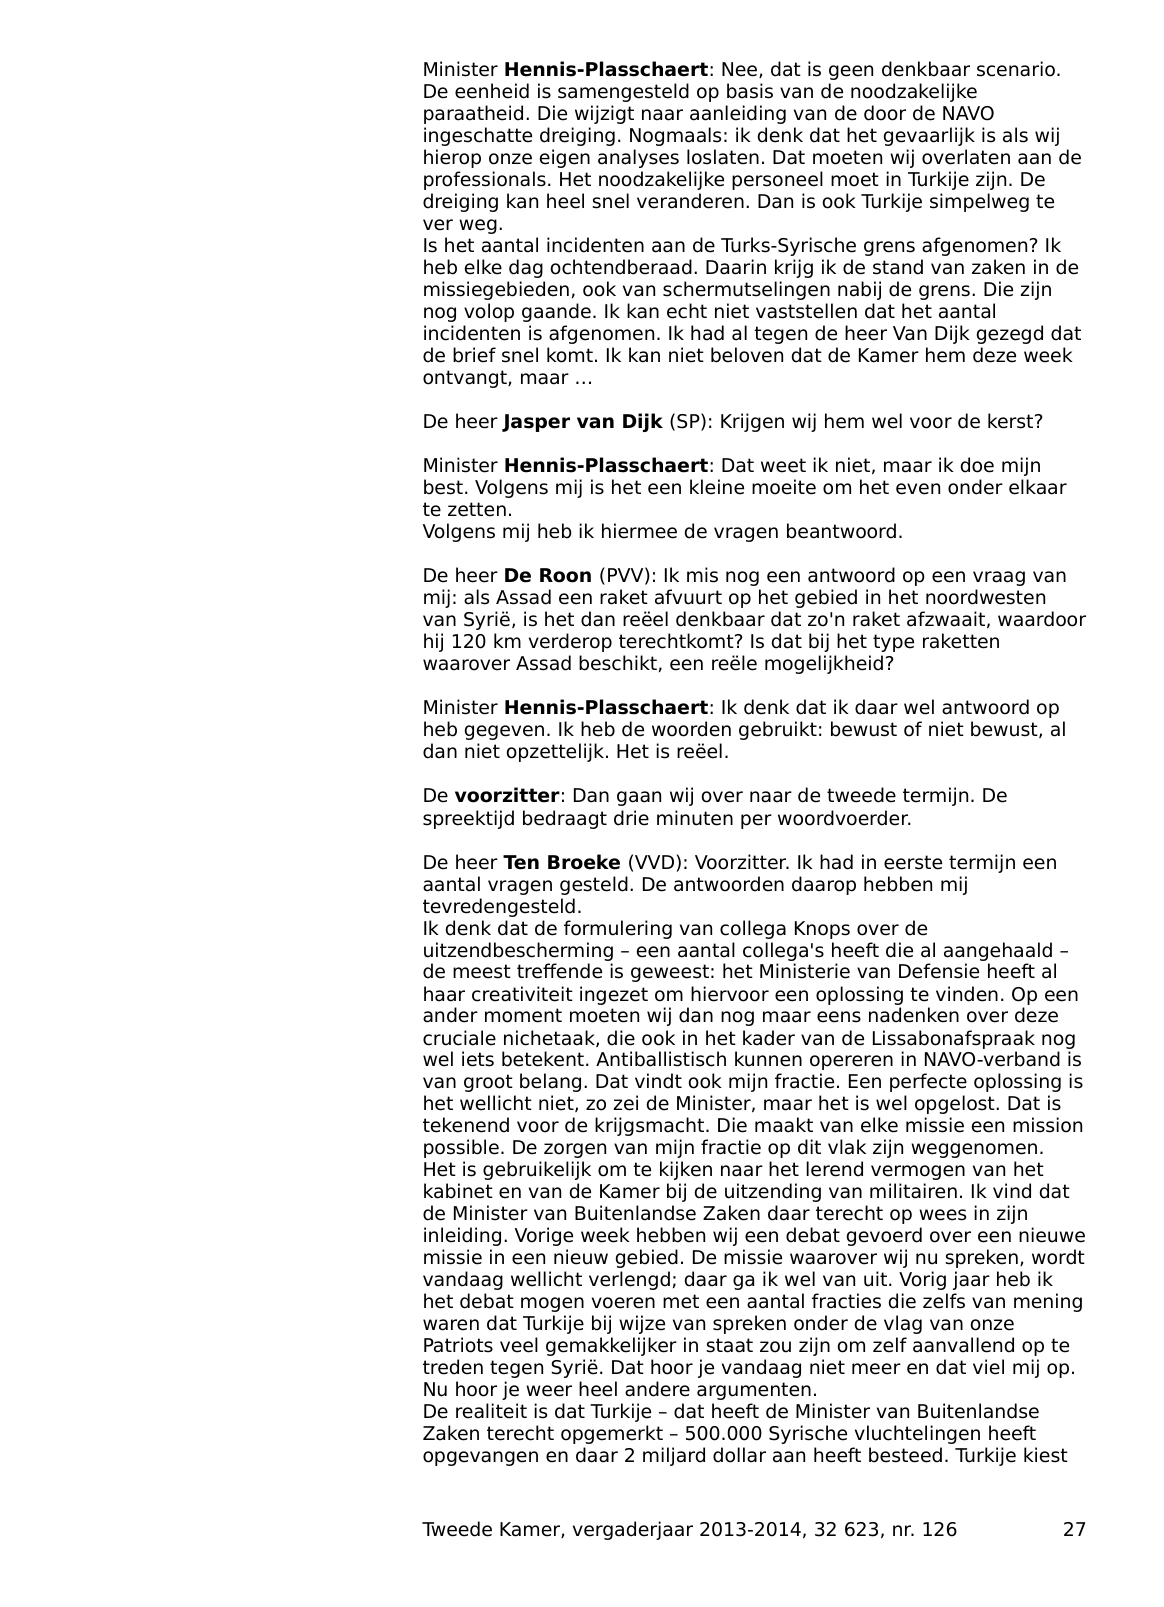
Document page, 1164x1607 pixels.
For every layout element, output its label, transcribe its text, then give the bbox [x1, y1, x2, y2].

text Minister Hennis-Plasschaert: Dat weet ik niet, maar ik doe mijn best. Volgens mij is het een kleine moeite om het even onder elkaar te zetten. [422, 455, 1087, 521]
text Is het aantal incidenten aan de Turks-Syrische grens afgenomen? Ik heb elke dag ochtendberaad. Daarin krijg ik de stand van zaken in de missiegebieden, ook van schermutselingen nabij de grens. Die zijn nog volop gaande. Ik kan echt niet vaststellen dat het aantal incidenten is afgenomen. Ik had al tegen de heer Van Dijk gezegd dat de brief snel komt. Ik kan niet beloven dat de Kamer hem deze week ontvangt, maar … [422, 235, 1087, 389]
text Het is gebruikelijk om te kijken naar het lerend vermogen van het kabinet en van de Kamer bij de uitzending van militairen. Ik vind dat de Minister van Buitenlandse Zaken daar terecht op wees in zijn inleiding. Vorige week hebben wij een debat gevoerd over een nieuwe missie in een nieuw gebied. De missie waarover wij nu spreken, wordt vandaag wellicht verlengd; daar ga ik wel van uit. Vorig jaar heb ik het debat mogen voeren met een aantal fracties die zelfs van mening waren dat Turkije bij wijze van spreken onder de vlag van onze Patriots veel gemakkelijker in staat zou zijn om zelf aanvallend op te treden tegen Syrië. Dat hoor je vandaag niet meer en dat viel mij op. Nu hoor je weer heel andere argumenten. [422, 1159, 1087, 1401]
text De realiteit is dat Turkije – dat heeft de Minister van Buitenlandse Zaken terecht opgemerkt – 500.000 Syrische vluchtelingen heeft opgevangen en daar 2 miljard dollar aan heeft besteed. Turkije kiest [422, 1401, 1087, 1467]
text Volgens mij heb ik hiermee de vragen beantwoord. [422, 521, 1087, 543]
text De heer Ten Broeke (VVD): Voorzitter. Ik had in eerste termijn een aantal vragen gesteld. De antwoorden daarop hebben mij tevredengesteld. [422, 852, 1087, 917]
text Minister Hennis-Plasschaert: Ik denk dat ik daar wel antwoord op heb gegeven. Ik heb de woorden gebruikt: bewust of niet bewust, al dan niet opzettelijk. Het is reëel. [422, 697, 1087, 763]
text Ik denk dat de formulering van collega Knops over de uitzendbescherming – een aantal collega's heeft die al aangehaald – de meest treffende is geweest: het Ministerie van Defensie heeft al haar creativiteit ingezet om hiervoor een oplossing te vinden. Op een ander moment moeten wij dan nog maar eens nadenken over deze cruciale nichetaak, die ook in het kader van de Lissabonafspraak nog wel iets betekent. Antiballistisch kunnen opereren in NAVO-verband is van groot belang. Dat vindt ook mijn fractie. Een perfecte oplossing is het wellicht niet, zo zei de Minister, maar het is wel opgelost. Dat is tekenend voor de krijgsmacht. Die maakt van elke missie een mission possible. De zorgen van mijn fractie op dit vlak zijn weggenomen. [422, 917, 1087, 1159]
text De voorzitter: Dan gaan wij over naar de tweede termijn. De spreektijd bedraagt drie minuten per woordvoerder. [422, 785, 1087, 829]
text Minister Hennis-Plasschaert: Nee, dat is geen denkbaar scenario. De eenheid is samengesteld op basis van de noodzakelijke paraatheid. Die wijzigt naar aanleiding van de door de NAVO ingeschatte dreiging. Nogmaals: ik denk dat het gevaarlijk is als wij hierop onze eigen analyses loslaten. Dat moeten wij overlaten aan de professionals. Het noodzakelijke personeel moet in Turkije zijn. De dreiging kan heel snel veranderen. Dan is ook Turkije simpelweg te ver weg. [422, 59, 1087, 235]
text De heer Jasper van Dijk (SP): Krijgen wij hem wel voor de kerst? [422, 411, 1087, 433]
text De heer De Roon (PVV): Ik mis nog een antwoord op een vraag van mij: als Assad een raket afvuurt op het gebied in het noordwesten van Syrië, is het dan reëel denkbaar dat zo'n raket afzwaait, waardoor hij 120 km verderop terechtkomt? Is dat bij het type raketten waarover Assad beschikt, een reële mogelijkheid? [422, 565, 1087, 675]
